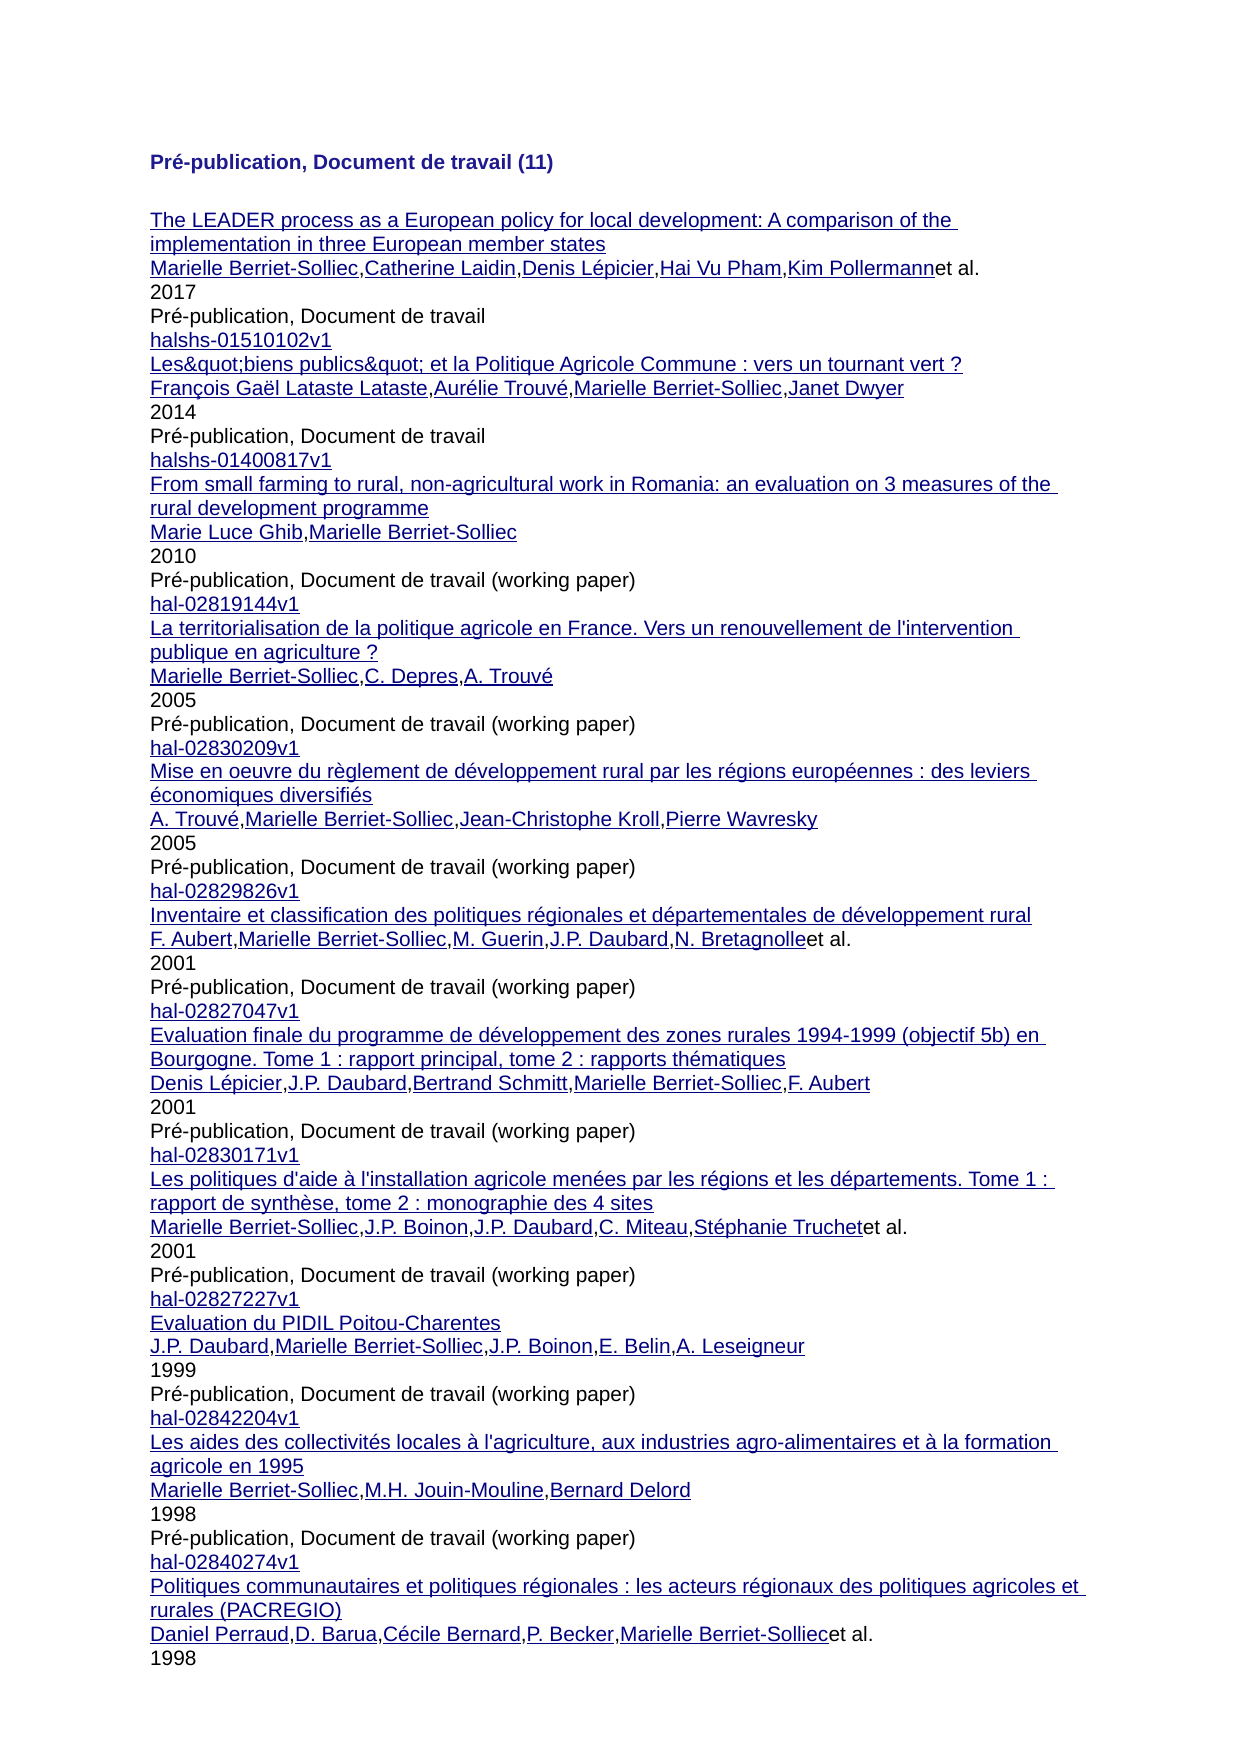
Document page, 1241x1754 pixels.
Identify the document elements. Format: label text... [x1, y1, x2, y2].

table_cell La territorialisation de la politique agricole en France. Vers un renouvellement de l'intervention publique en agriculture ? Marielle Berriet-Solliec,C. Depres,A. Trouvé 2005 Pré-publication, Document de travail (working paper) hal-02830209v1 [150, 616, 1090, 759]
table_cell Mise en oeuvre du règlement de développement rural par les régions européennes : des leviers économiques diversifiés A. Trouvé,Marielle Berriet-Solliec,Jean-Christophe Kroll,Pierre Wavresky 2005 Pré-publication, Document de travail (working paper) hal-02829826v1 [150, 759, 1090, 903]
table_cell Evaluation du PIDIL Poitou-Charentes J.P. Daubard,Marielle Berriet-Solliec,J.P. Boinon,E. Belin,A. Leseigneur 1999 Pré-publication, Document de travail (working paper) hal-02842204v1 [150, 1310, 1090, 1430]
table_header The LEADER process as a European policy for local development: A comparison of the implementation in three European member states Marielle Berriet-Solliec,Catherine Laidin,Denis Lépicier,Hai Vu Pham,Kim Pollermannet al. 2017 Pré-publication, Document de travail halshs-01510102v1 [150, 208, 1090, 352]
table_cell Les aides des collectivités locales à l'agriculture, aux industries agro-alimentaires et à la formation agricole en 1995 Marielle Berriet-Solliec,M.H. Jouin-Mouline,Bernard Delord 1998 Pré-publication, Document de travail (working paper) hal-02840274v1 [150, 1430, 1090, 1574]
table_cell Les politiques d'aide à l'installation agricole menées par les régions et les départements. Tome 1 : rapport de synthèse, tome 2 : monographie des 4 sites Marielle Berriet-Solliec,J.P. Boinon,J.P. Daubard,C. Miteau,Stéphanie Truchetet al. 2001 Pré-publication, Document de travail (working paper) hal-02827227v1 [150, 1167, 1090, 1310]
table_cell Inventaire et classification des politiques régionales et départementales de développement rural F. Aubert,Marielle Berriet-Solliec,M. Guerin,J.P. Daubard,N. Bretagnolleet al. 2001 Pré-publication, Document de travail (working paper) hal-02827047v1 [150, 903, 1090, 1023]
table_cell Evaluation finale du programme de développement des zones rurales 1994-1999 (objectif 5b) en Bourgogne. Tome 1 : rapport principal, tome 2 : rapports thématiques Denis Lépicier,J.P. Daubard,Bertrand Schmitt,Marielle Berriet-Solliec,F. Aubert 2001 Pré-publication, Document de travail (working paper) hal-02830171v1 [150, 1023, 1090, 1167]
subtitle Pré-publication, Document de travail (11) [150, 150, 1090, 174]
table_cell Politiques communautaires et politiques régionales : les acteurs régionaux des politiques agricoles et rurales (PACREGIO) Daniel Perraud,D. Barua,Cécile Bernard,P. Becker,Marielle Berriet-Solliecet al. 1998 [150, 1574, 1090, 1670]
table_cell Les&quot;biens publics&quot; et la Politique Agricole Commune : vers un tournant vert ? François Gaël Lataste Lataste,Aurélie Trouvé,Marielle Berriet-Solliec,Janet Dwyer 2014 Pré-publication, Document de travail halshs-01400817v1 [150, 352, 1090, 472]
table_cell From small farming to rural, non-agricultural work in Romania: an evaluation on 3 measures of the rural development programme Marie Luce Ghib,Marielle Berriet-Solliec 2010 Pré-publication, Document de travail (working paper) hal-02819144v1 [150, 472, 1090, 616]
